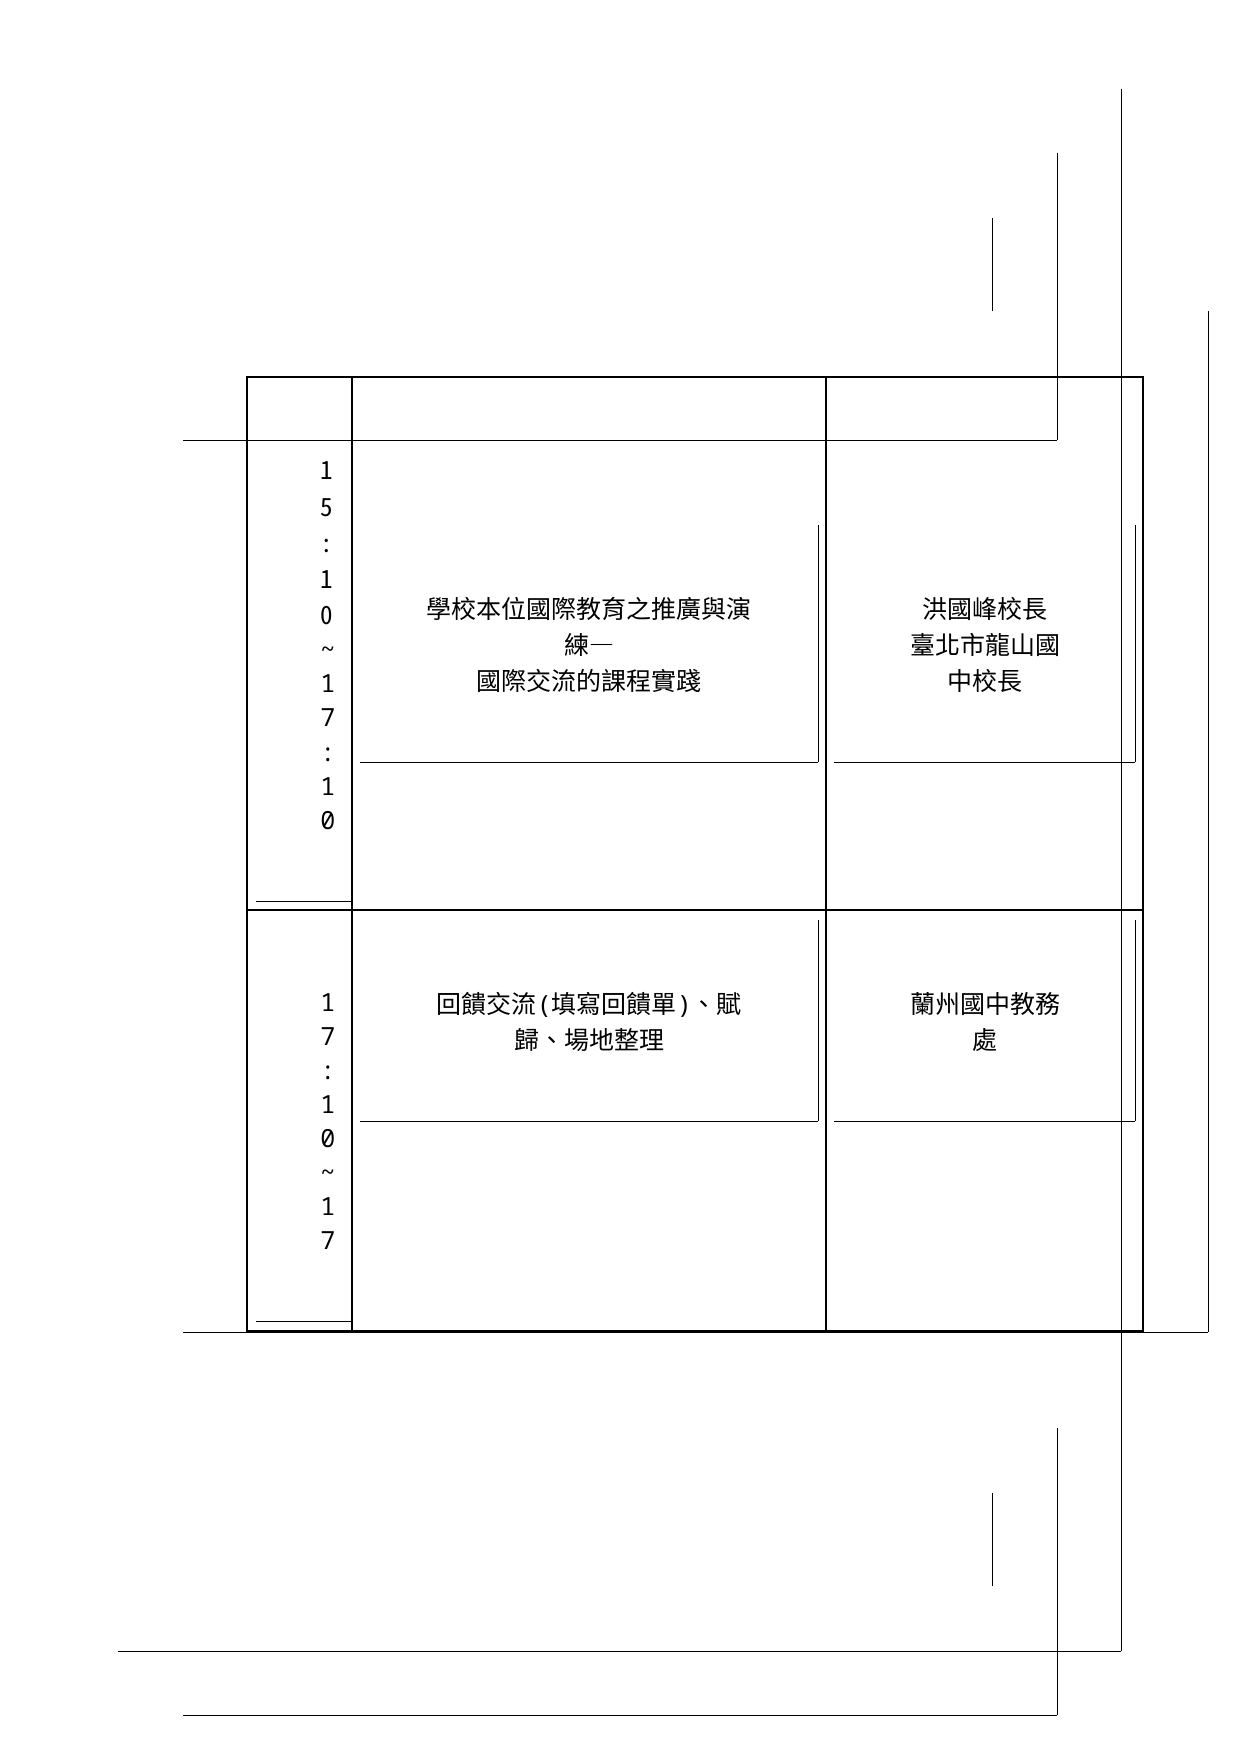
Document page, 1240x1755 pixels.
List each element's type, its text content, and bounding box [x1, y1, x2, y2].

table_cell 蘭州國中教務處 [827, 911, 1121, 1330]
table_cell 學校本位國際教育之推廣與演練— 國際交流的課程實踐 [353, 378, 825, 909]
table_cell 17:10 ~ 17 [248, 911, 351, 1330]
table_cell [1122, 378, 1142, 909]
table_cell [1122, 911, 1142, 1330]
table_cell 15:10 ~ 17:10 [248, 378, 351, 909]
table_cell 洪國峰校長 臺北市龍山國中校長 [827, 378, 1121, 909]
table_cell 回饋交流(填寫回饋單)、賦歸、場地整理 [353, 911, 825, 1330]
